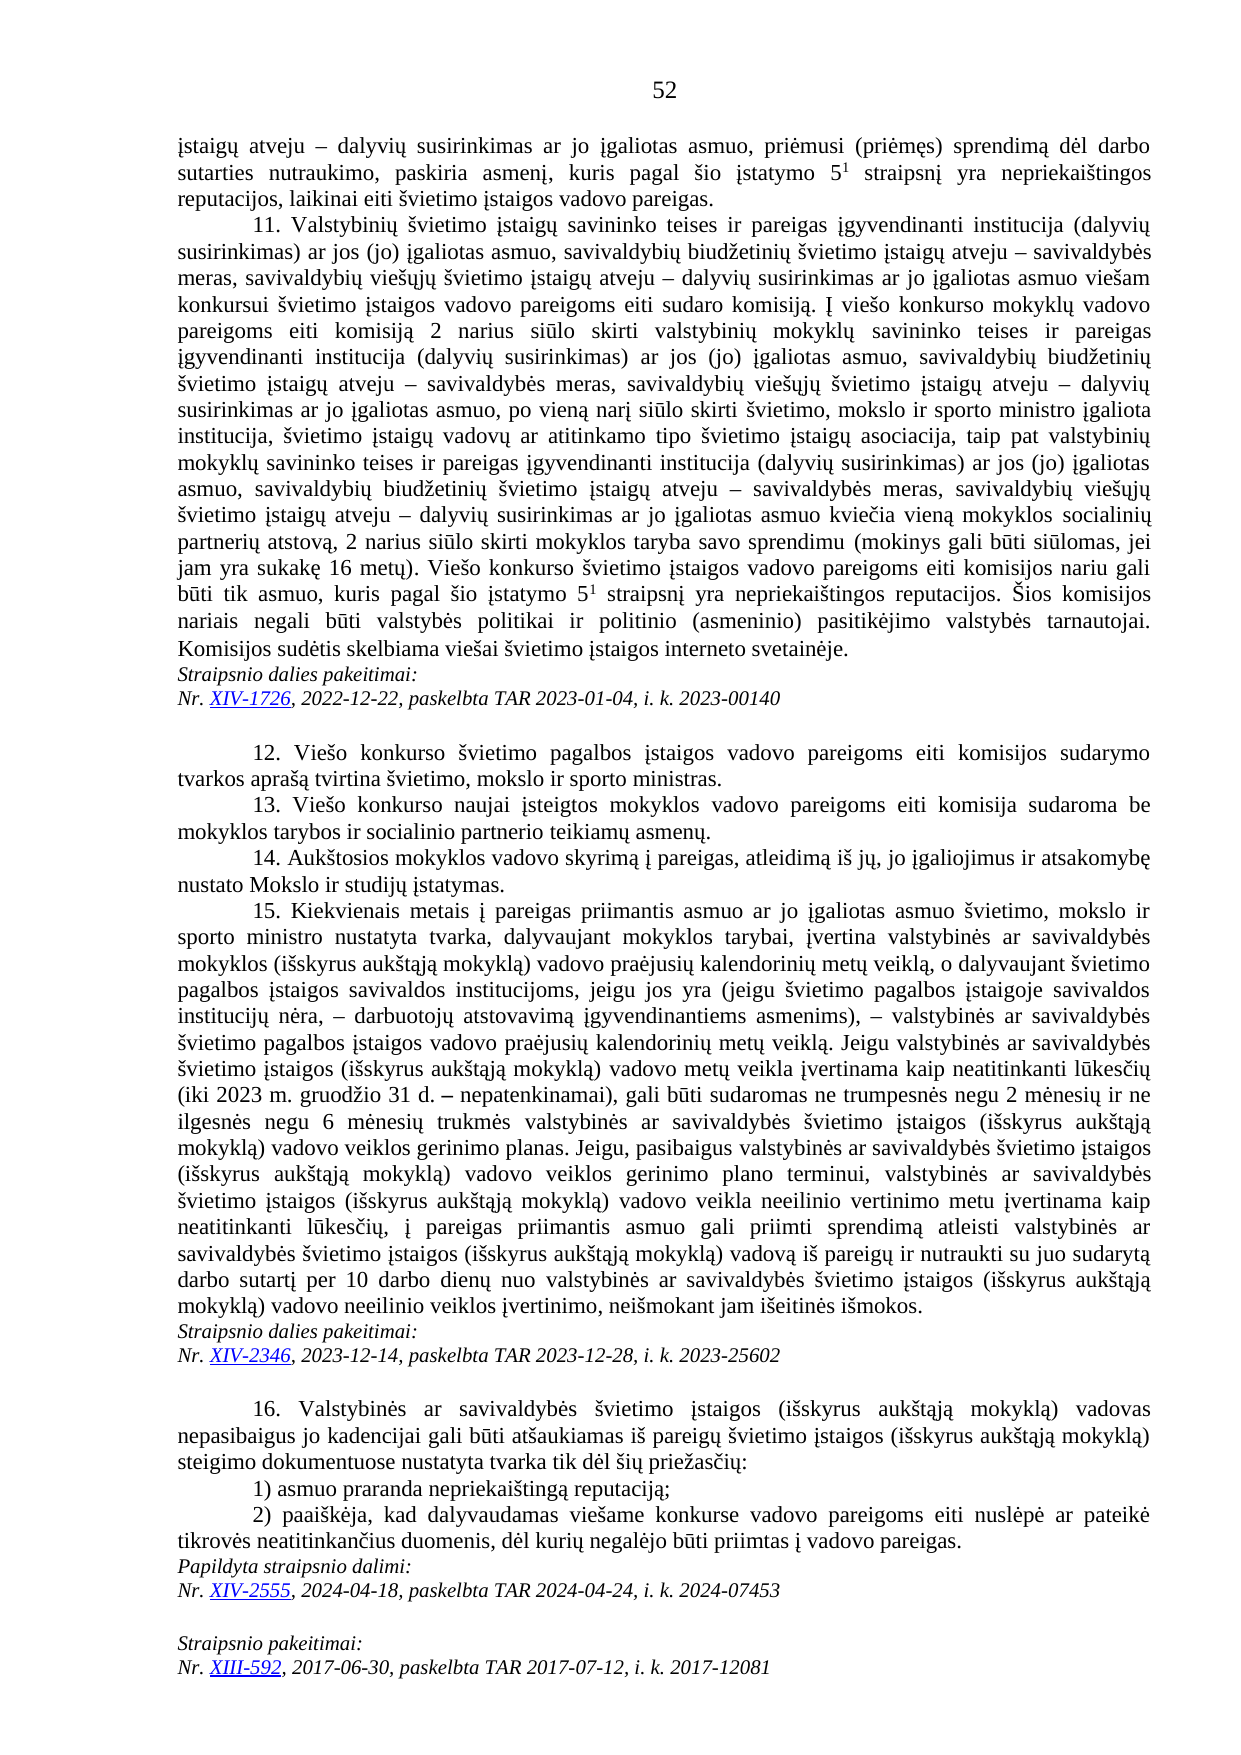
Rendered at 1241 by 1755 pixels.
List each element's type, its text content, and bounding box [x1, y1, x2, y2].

text 15. Kiekvienais metais į pareigas priimantis asmuo ar jo įgaliotas asmuo švietimo, mokslo ir sporto ministro nustatyta tvarka, dalyvaujant mokyklos tarybai, įvertina valstybinės ar savivaldybės mokyklos (išskyrus aukštąją mokyklą) vadovo praėjusių kalendorinių metų veiklą, o dalyvaujant švietimo pagalbos įstaigos savivaldos institucijoms, jeigu jos yra (jeigu švietimo pagalbos įstaigoje savivaldos institucijų nėra, – darbuotojų atstovavimą įgyvendinantiems asmenims), – valstybinės ar savivaldybės švietimo pagalbos įstaigos vadovo praėjusių kalendorinių metų veiklą. Jeigu valstybinės ar savivaldybės švietimo įstaigos (išskyrus aukštąją mokyklą) vadovo metų veikla įvertinama kaip neatitinkanti lūkesčių (iki 2023 m. gruodžio 31 d. – nepatenkinamai), gali būti sudaromas ne trumpesnės negu 2 mėnesių ir ne ilgesnės negu 6 mėnesių trukmės valstybinės ar savivaldybės švietimo įstaigos (išskyrus aukštąją mokyklą) vadovo veiklos gerinimo planas. Jeigu, pasibaigus valstybinės ar savivaldybės švietimo įstaigos (išskyrus aukštąją mokyklą) vadovo veiklos gerinimo plano terminui, valstybinės ar savivaldybės švietimo įstaigos (išskyrus aukštąją mokyklą) vadovo veikla neeilinio vertinimo metu įvertinama kaip neatitinkanti lūkesčių, į pareigas priimantis asmuo gali priimti sprendimą atleisti valstybinės ar savivaldybės švietimo įstaigos (išskyrus aukštąją mokyklą) vadovą iš pareigų ir nutraukti su juo sudarytą darbo sutartį per 10 darbo dienų nuo valstybinės ar savivaldybės švietimo įstaigos (išskyrus aukštąją mokyklą) vadovo neeilinio veiklos įvertinimo, neišmokant jam išeitinės išmokos. [177, 897, 1152, 1319]
text įstaigų atveju – dalyvių susirinkimas ar jo įgaliotas asmuo, priėmusi (priėmęs) sprendimą dėl darbo sutarties nutraukimo, paskiria asmenį, kuris pagal šio įstatymo 51 straipsnį yra nepriekaištingos reputacijos, laikinai eiti švietimo įstaigos vadovo pareigas. [177, 132, 1152, 212]
text 14. Aukštosios mokyklos vadovo skyrimą į pareigas, atleidimą iš jų, jo įgaliojimus ir atsakomybę nustato Mokslo ir studijų įstatymas. [177, 844, 1152, 897]
text Straipsnio dalies pakeitimai: [177, 662, 1152, 686]
text Nr. XIV-1726, 2022-12-22, paskelbta TAR 2023-01-04, i. k. 2023-00140 [177, 686, 1152, 710]
text Straipsnio dalies pakeitimai: [177, 1319, 1152, 1343]
text 1) asmuo praranda nepriekaištingą reputaciją; [177, 1474, 1152, 1501]
text Papildyta straipsnio dalimi: [177, 1554, 1152, 1578]
text Nr. XIV-2555, 2024-04-18, paskelbta TAR 2024-04-24, i. k. 2024-07453 [177, 1578, 1152, 1602]
text Nr. XIII-592, 2017-06-30, paskelbta TAR 2017-07-12, i. k. 2017-12081 [177, 1654, 1152, 1679]
text Nr. XIV-2346, 2023-12-14, paskelbta TAR 2023-12-28, i. k. 2023-25602 [177, 1343, 1152, 1367]
text 12. Viešo konkurso švietimo pagalbos įstaigos vadovo pareigoms eiti komisijos sudarymo tvarkos aprašą tvirtina švietimo, mokslo ir sporto ministras. [177, 739, 1152, 792]
text Straipsnio pakeitimai: [177, 1631, 1152, 1654]
text 16. Valstybinės ar savivaldybės švietimo įstaigos (išskyrus aukštąją mokyklą) vadovas nepasibaigus jo kadencijai gali būti atšaukiamas iš pareigų švietimo įstaigos (išskyrus aukštąją mokyklą) steigimo dokumentuose nustatyta tvarka tik dėl šių priežasčių: [177, 1396, 1152, 1474]
text 13. Viešo konkurso naujai įsteigtos mokyklos vadovo pareigoms eiti komisija sudaroma be mokyklos tarybos ir socialinio partnerio teikiamų asmenų. [177, 792, 1152, 844]
text 11. Valstybinių švietimo įstaigų savininko teises ir pareigas įgyvendinanti institucija (dalyvių susirinkimas) ar jos (jo) įgaliotas asmuo, savivaldybių biudžetinių švietimo įstaigų atveju – savivaldybės meras, savivaldybių viešųjų švietimo įstaigų atveju – dalyvių susirinkimas ar jo įgaliotas asmuo viešam konkursui švietimo įstaigos vadovo pareigoms eiti sudaro komisiją. Į viešo konkurso mokyklų vadovo pareigoms eiti komisiją 2 narius siūlo skirti valstybinių mokyklų savininko teises ir pareigas įgyvendinanti institucija (dalyvių susirinkimas) ar jos (jo) įgaliotas asmuo, savivaldybių biudžetinių švietimo įstaigų atveju – savivaldybės meras, savivaldybių viešųjų švietimo įstaigų atveju – dalyvių susirinkimas ar jo įgaliotas asmuo, po vieną narį siūlo skirti švietimo, mokslo ir sporto ministro įgaliota institucija, švietimo įstaigų vadovų ar atitinkamo tipo švietimo įstaigų asociacija, taip pat valstybinių mokyklų savininko teises ir pareigas įgyvendinanti institucija (dalyvių susirinkimas) ar jos (jo) įgaliotas asmuo, savivaldybių biudžetinių švietimo įstaigų atveju – savivaldybės meras, savivaldybių viešųjų švietimo įstaigų atveju – dalyvių susirinkimas ar jo įgaliotas asmuo kviečia vieną mokyklos socialinių partnerių atstovą, 2 narius siūlo skirti mokyklos taryba savo sprendimu (mokinys gali būti siūlomas, jei jam yra sukakę 16 metų). Viešo konkurso švietimo įstaigos vadovo pareigoms eiti komisijos nariu gali būti tik asmuo, kuris pagal šio įstatymo 51 straipsnį yra nepriekaištingos reputacijos. Šios komisijos nariais negali būti valstybės politikai ir politinio (asmeninio) pasitikėjimo valstybės tarnautojai. Komisijos sudėtis skelbiama viešai švietimo įstaigos interneto svetainėje. [177, 212, 1152, 662]
text 2) paaiškėja, kad dalyvaudamas viešame konkurse vadovo pareigoms eiti nuslėpė ar pateikė tikrovės neatitinkančius duomenis, dėl kurių negalėjo būti priimtas į vadovo pareigas. [177, 1501, 1152, 1554]
